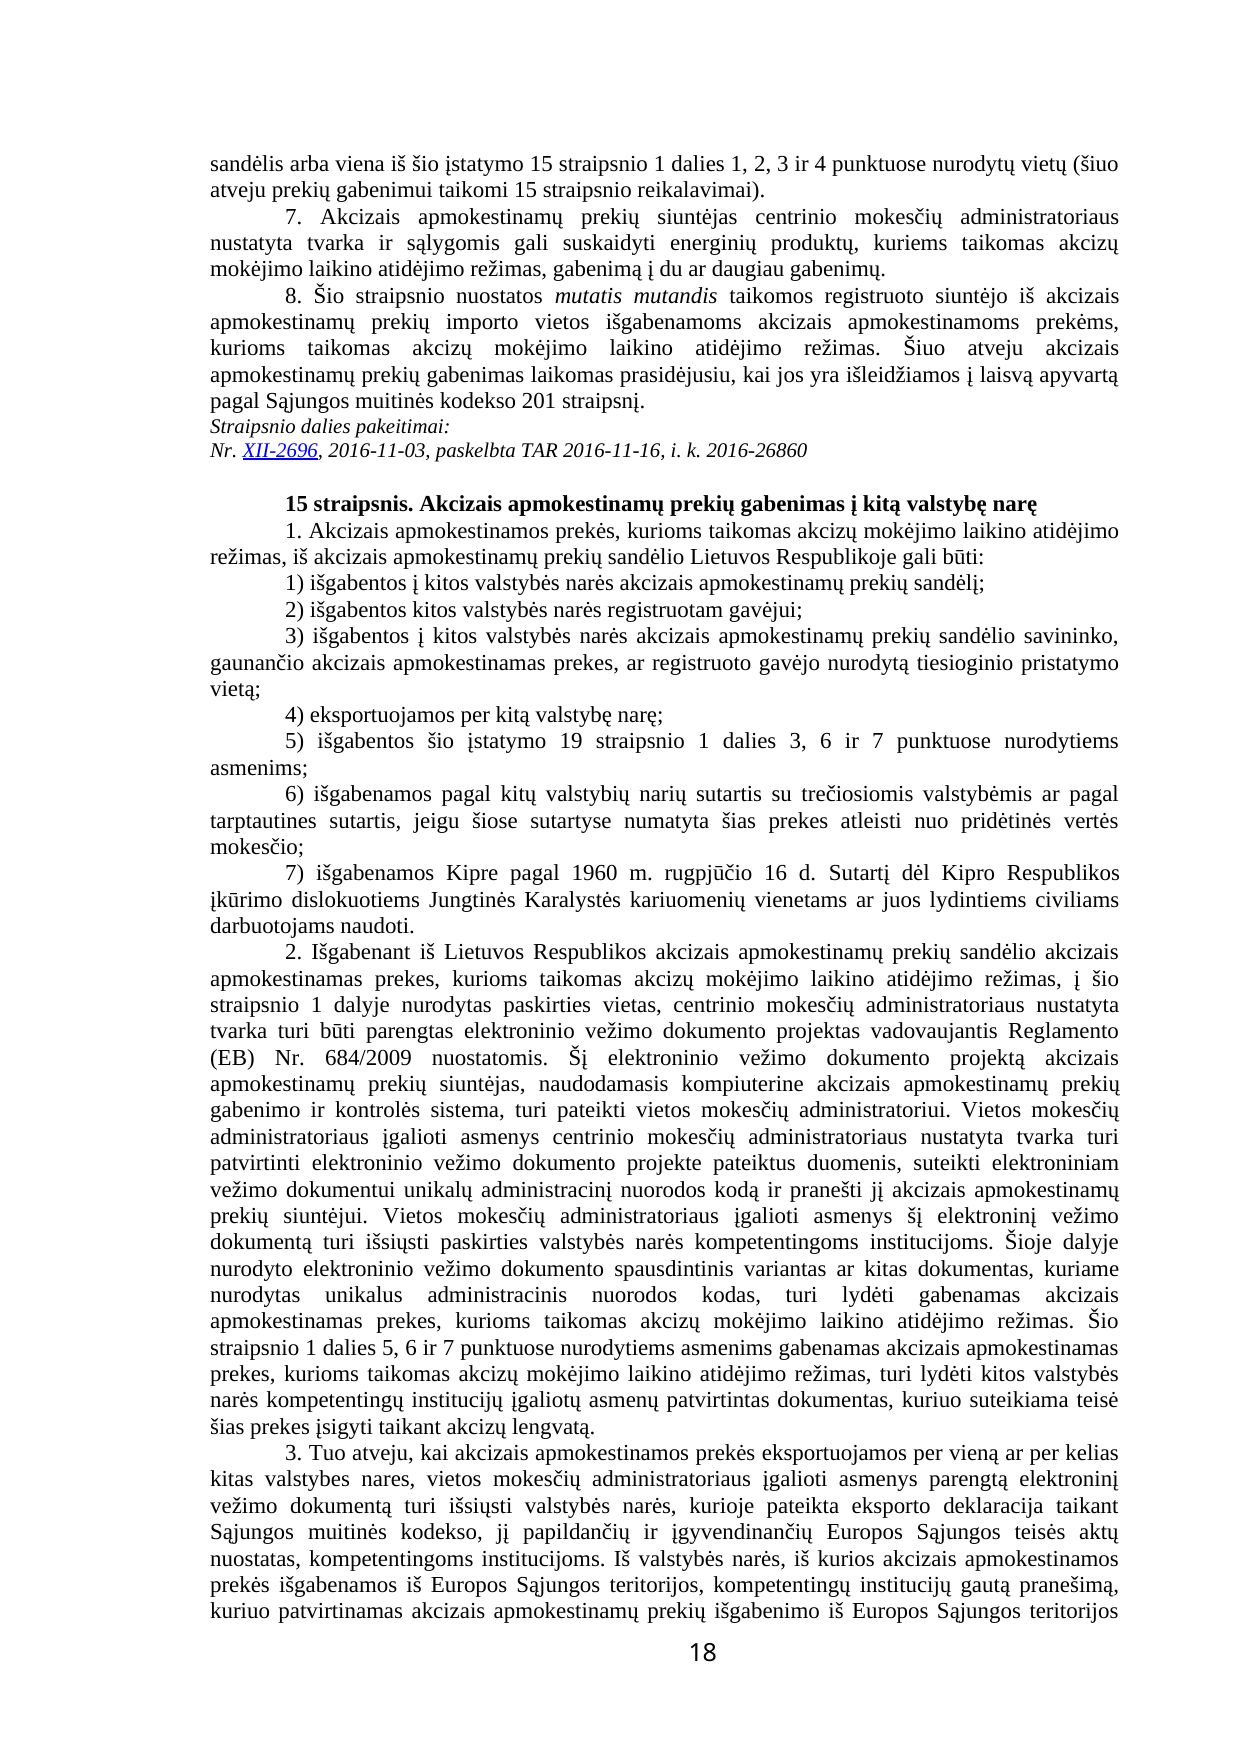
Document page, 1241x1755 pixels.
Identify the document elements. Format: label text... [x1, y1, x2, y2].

text 2. Išgabenant iš Lietuvos Respublikos akcizais apmokestinamų prekių sandėlio akcizais apmokestinamas prekes, kurioms taikomas akcizų mokėjimo laikino atidėjimo režimas, į šio straipsnio 1 dalyje nurodytas paskirties vietas, centrinio mokesčių administratoriaus nustatyta tvarka turi būti parengtas elektroninio vežimo dokumento projektas vadovaujantis Reglamento (EB) Nr. 684/2009 nuostatomis. Šį elektroninio vežimo dokumento projektą akcizais apmokestinamų prekių siuntėjas, naudodamasis kompiuterine akcizais apmokestinamų prekių gabenimo ir kontrolės sistema, turi pateikti vietos mokesčių administratoriui. Vietos mokesčių administratoriaus įgalioti asmenys centrinio mokesčių administratoriaus nustatyta tvarka turi patvirtinti elektroninio vežimo dokumento projekte pateiktus duomenis, suteikti elektroniniam vežimo dokumentui unikalų administracinį nuorodos kodą ir pranešti jį akcizais apmokestinamų prekių siuntėjui. Vietos mokesčių administratoriaus įgalioti asmenys šį elektroninį vežimo dokumentą turi išsiųsti paskirties valstybės narės kompetentingoms institucijoms. Šioje dalyje nurodyto elektroninio vežimo dokumento spausdintinis variantas ar kitas dokumentas, kuriame nurodytas unikalus administracinis nuorodos kodas, turi lydėti gabenamas akcizais apmokestinamas prekes, kurioms taikomas akcizų mokėjimo laikino atidėjimo režimas. Šio straipsnio 1 dalies 5, 6 ir 7 punktuose nurodytiems asmenims gabenamas akcizais apmokestinamas prekes, kurioms taikomas akcizų mokėjimo laikino atidėjimo režimas, turi lydėti kitos valstybės narės kompetentingų institucijų įgaliotų asmenų patvirtintas dokumentas, kuriuo suteikiama teisė šias prekes įsigyti taikant akcizų lengvatą. [210, 938, 1120, 1439]
text 3) išgabentos į kitos valstybės narės akcizais apmokestinamų prekių sandėlio savininko, gaunančio akcizais apmokestinamas prekes, ar registruoto gavėjo nurodytą tiesioginio pristatymo vietą; [210, 622, 1120, 701]
text 1) išgabentos į kitos valstybės narės akcizais apmokestinamų prekių sandėlį; [210, 569, 1120, 596]
text 4) eksportuojamos per kitą valstybę narę; [210, 701, 1120, 728]
text 7. Akcizais apmokestinamų prekių siuntėjas centrinio mokesčių administratoriaus nustatyta tvarka ir sąlygomis gali suskaidyti energinių produktų, kuriems taikomas akcizų mokėjimo laikino atidėjimo režimas, gabenimą į du ar daugiau gabenimų. [210, 203, 1120, 282]
text Straipsnio dalies pakeitimai: [210, 413, 1120, 438]
text 5) išgabentos šio įstatymo 19 straipsnio 1 dalies 3, 6 ir 7 punktuose nurodytiems asmenims; [210, 728, 1120, 780]
text 8. Šio straipsnio nuostatos mutatis mutandis taikomos registruoto siuntėjo iš akcizais apmokestinamų prekių importo vietos išgabenamoms akcizais apmokestinamoms prekėms, kurioms taikomas akcizų mokėjimo laikino atidėjimo režimas. Šiuo atveju akcizais apmokestinamų prekių gabenimas laikomas prasidėjusiu, kai jos yra išleidžiamos į laisvą apyvartą pagal Sąjungos muitinės kodekso 201 straipsnį. [210, 282, 1120, 413]
text 1. Akcizais apmokestinamos prekės, kurioms taikomas akcizų mokėjimo laikino atidėjimo režimas, iš akcizais apmokestinamų prekių sandėlio Lietuvos Respublikoje gali būti: [210, 517, 1120, 569]
text 2) išgabentos kitos valstybės narės registruotam gavėjui; [210, 596, 1120, 622]
text 6) išgabenamos pagal kitų valstybių narių sutartis su trečiosiomis valstybėmis ar pagal tarptautines sutartis, jeigu šiose sutartyse numatyta šias prekes atleisti nuo pridėtinės vertės mokesčio; [210, 780, 1120, 859]
text 3. Tuo atveju, kai akcizais apmokestinamos prekės eksportuojamos per vieną ar per kelias kitas valstybes nares, vietos mokesčių administratoriaus įgalioti asmenys parengtą elektroninį vežimo dokumentą turi išsiųsti valstybės narės, kurioje pateikta eksporto deklaracija taikant Sąjungos muitinės kodekso, jį papildančių ir įgyvendinančių Europos Sąjungos teisės aktų nuostatas, kompetentingoms institucijoms. Iš valstybės narės, iš kurios akcizais apmokestinamos prekės išgabenamos iš Europos Sąjungos teritorijos, kompetentingų institucijų gautą pranešimą, kuriuo patvirtinamas akcizais apmokestinamų prekių išgabenimo iš Europos Sąjungos teritorijos [210, 1439, 1120, 1624]
text sandėlis arba viena iš šio įstatymo 15 straipsnio 1 dalies 1, 2, 3 ir 4 punktuose nurodytų vietų (šiuo atveju prekių gabenimui taikomi 15 straipsnio reikalavimai). [210, 150, 1120, 203]
text 7) išgabenamos Kipre pagal 1960 m. rugpjūčio 16 d. Sutartį dėl Kipro Respublikos įkūrimo dislokuotiems Jungtinės Karalystės kariuomenių vienetams ar juos lydintiems civiliams darbuotojams naudoti. [210, 859, 1120, 938]
text Nr. XII-2696, 2016-11-03, paskelbta TAR 2016-11-16, i. k. 2016-26860 [210, 438, 1120, 462]
text 15 straipsnis. Akcizais apmokestinamų prekių gabenimas į kitą valstybę narę [210, 490, 1120, 517]
